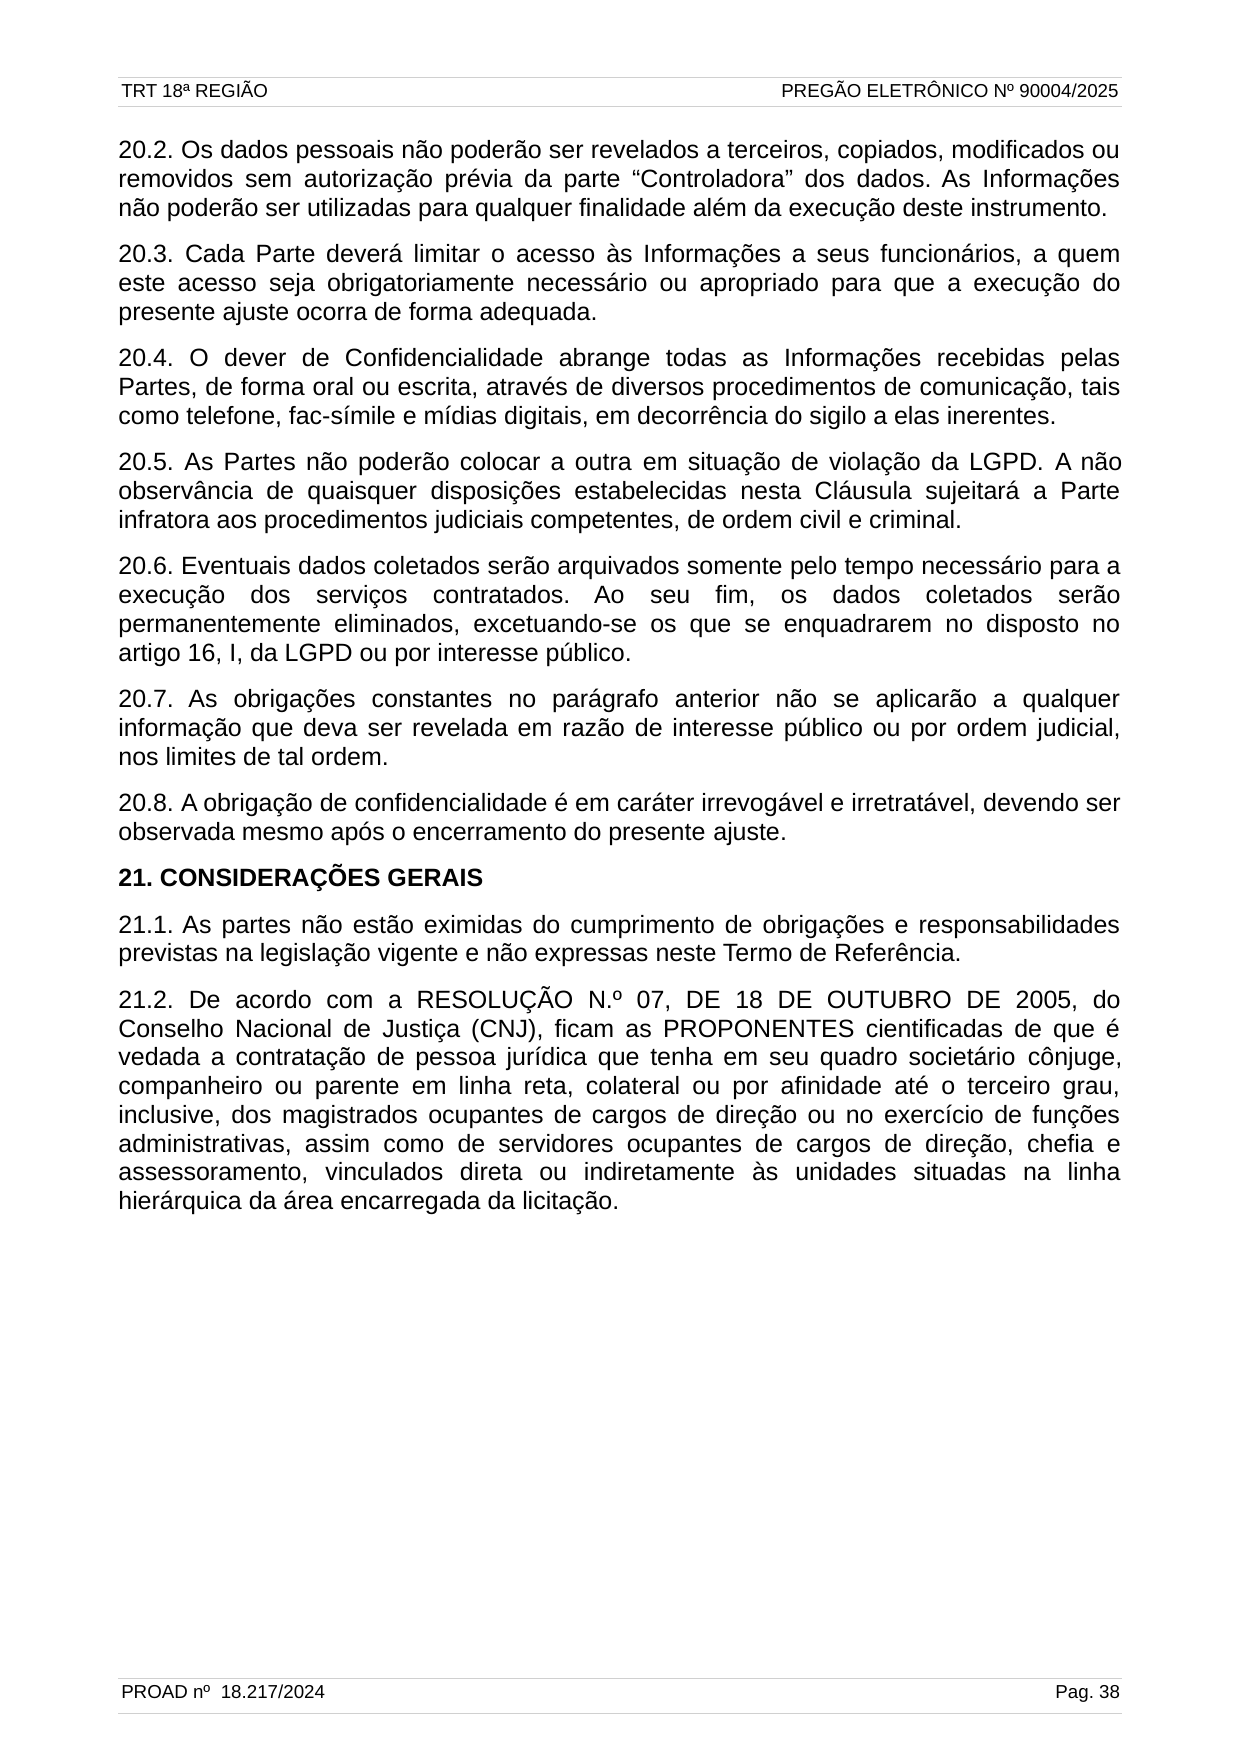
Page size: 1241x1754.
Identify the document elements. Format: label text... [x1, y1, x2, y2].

text 21.1. As partes não estão eximidas do cumprimento de obrigações e responsabilidades previstas na legislação vigente e não expressas neste Termo de Referência. [118, 910, 1122, 967]
text 20.2. Os dados pessoais não poderão ser revelados a terceiros, copiados, modificados ou removidos sem autorização prévia da parte “Controladora” dos dados. As Informações não poderão ser utilizadas para qualquer finalidade além da execução deste instrumento. [118, 136, 1122, 222]
text 21.2. De acordo com a RESOLUÇÃO N.º 07, DE 18 DE OUTUBRO DE 2005, do Conselho Nacional de Justiça (CNJ), ficam as PROPONENTES cientificadas de que é vedada a contratação de pessoa jurídica que tenha em seu quadro societário cônjuge, companheiro ou parente em linha reta, colateral ou por afinidade até o terceiro grau, inclusive, dos magistrados ocupantes de cargos de direção ou no exercício de funções administrativas, assim como de servidores ocupantes de cargos de direção, chefia e assessoramento, vinculados direta ou indiretamente às unidades situadas na linha hierárquica da área encarregada da licitação. [118, 985, 1122, 1215]
text 20.7. As obrigações constantes no parágrafo anterior não se aplicarão a qualquer informação que deva ser revelada em razão de interesse público ou por ordem judicial, nos limites de tal ordem. [118, 684, 1122, 770]
text 20.5. As Partes não poderão colocar a outra em situação de violação da LGPD. A não observância de quaisquer disposições estabelecidas nesta Cláusula sujeitará a Parte infratora aos procedimentos judiciais competentes, de ordem civil e criminal. [118, 447, 1122, 534]
text 20.6. Eventuais dados coletados serão arquivados somente pelo tempo necessário para a execução dos serviços contratados. Ao seu fim, os dados coletados serão permanentemente eliminados, excetuando-se os que se enquadrarem no disposto no artigo 16, I, da LGPD ou por interesse público. [118, 551, 1122, 666]
text 20.4. O dever de Confidencialidade abrange todas as Informações recebidas pelas Partes, de forma oral ou escrita, através de diversos procedimentos de comunicação, tais como telefone, fac-símile e mídias digitais, em decorrência do sigilo a elas inerentes. [118, 343, 1122, 430]
text 20.8. A obrigação de confidencialidade é em caráter irrevogável e irretratável, devendo ser observada mesmo após o encerramento do presente ajuste. [118, 788, 1122, 846]
text 21. CONSIDERAÇÕES GERAIS [118, 863, 1122, 892]
text 20.3. Cada Parte deverá limitar o acesso às Informações a seus funcionários, a quem este acesso seja obrigatoriamente necessário ou apropriado para que a execução do presente ajuste ocorra de forma adequada. [118, 239, 1122, 326]
